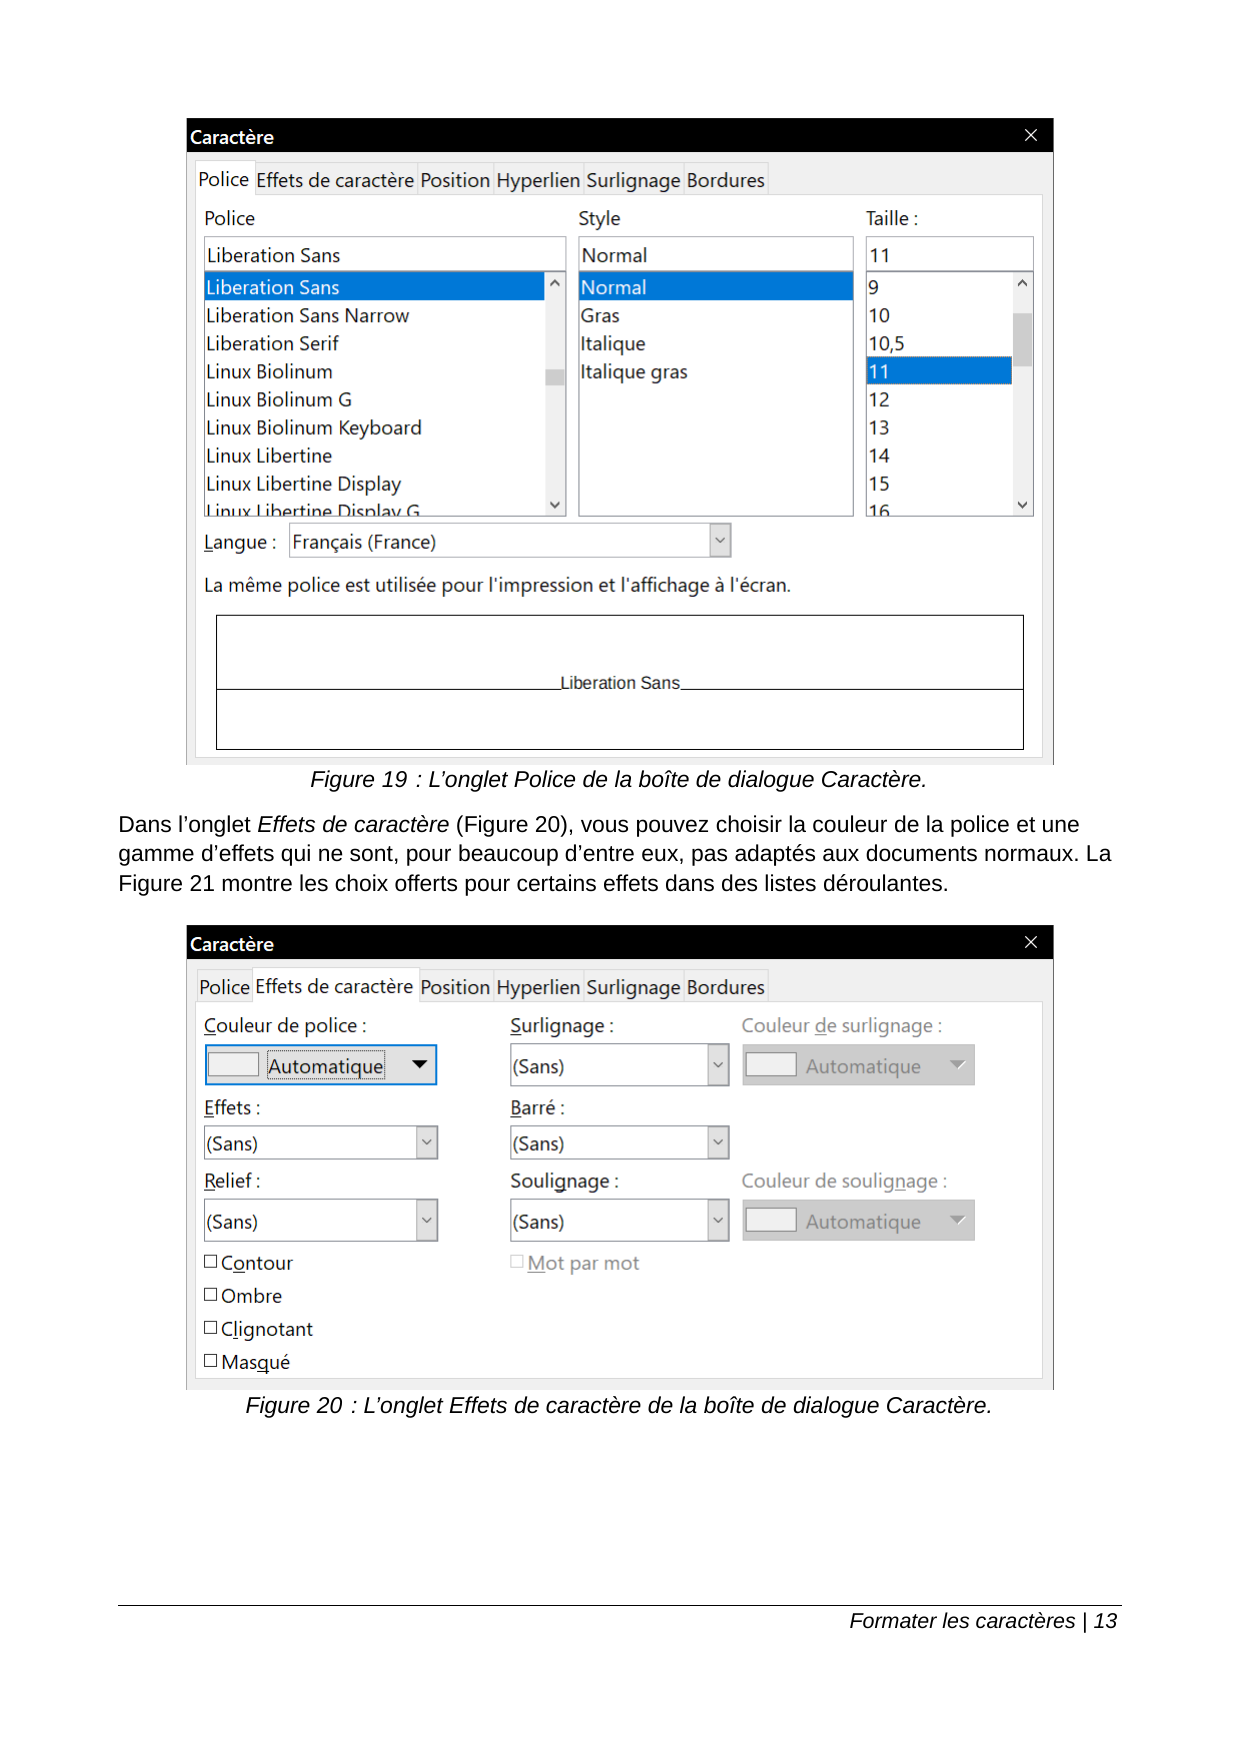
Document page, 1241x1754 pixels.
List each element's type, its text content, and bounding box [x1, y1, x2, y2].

text Figure 20 : L’onglet Effets de caractère de la boîte de dialogue Caractère. [118, 1389, 1122, 1419]
picture [186, 925, 1054, 1390]
picture [186, 118, 1054, 765]
text Figure 19 : L’onglet Police de la boîte de dialogue Caractère. [118, 764, 1122, 794]
text Dans l’onglet Effets de caractère (Figure 20), vous pouvez choisir la couleur de la police et une gamme d’effets qui ne sont, pour beaucoup d’entre eux, pas adaptés aux documents normaux. La Figure 21 montre les choix offerts pour certains effets dans des listes déroulantes. [118, 808, 1122, 896]
